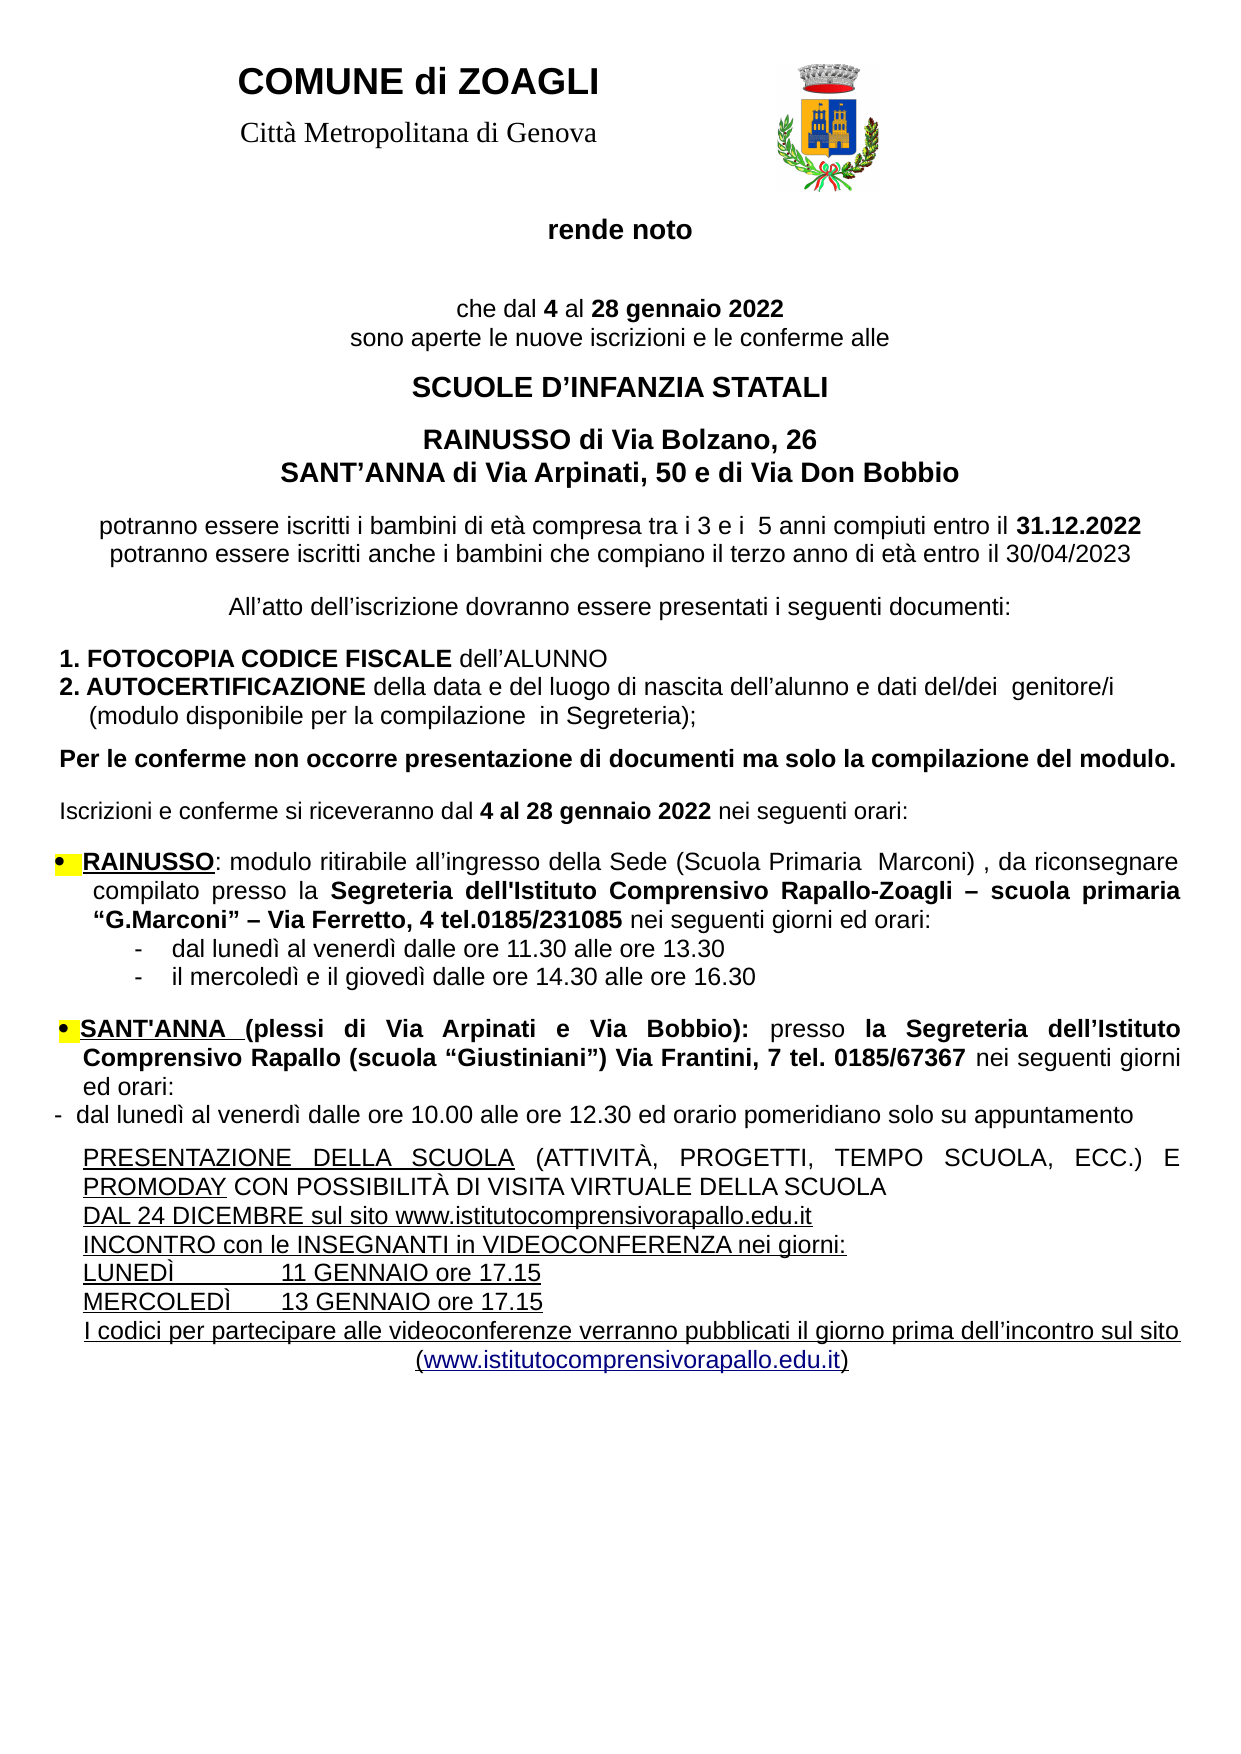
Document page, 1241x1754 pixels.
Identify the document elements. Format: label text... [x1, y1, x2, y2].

text 2. AUTOCERTIFICAZIONE della data e del luogo di nascita dell’alunno e dati del/dei genitore/i (modulo disponibile per la compilazione in Segreteria); [59, 672, 1181, 730]
text Per le conferme non occorre presentazione di documenti ma solo la compilazione del modulo. [59, 744, 1181, 773]
text che dal 4 al 28 gennaio 2022 [59, 294, 1181, 323]
text COMUNE di ZOAGLI [59, 59, 1181, 102]
text LUNEDÌ 11 GENNAIO ore 17.15 [83, 1258, 1181, 1287]
text RAINUSSO di Via Bolzano, 26 [59, 423, 1181, 456]
text SANT’ANNA di Via Arpinati, 50 e di Via Don Bobbio [59, 456, 1181, 488]
text DAL 24 DICEMBRE sul sito www.istitutocomprensivorapallo.edu.it [83, 1201, 1181, 1229]
subtitle rende noto [59, 213, 1181, 245]
text Città Metropolitana di Genova [59, 115, 777, 148]
list RAINUSSO: modulo ritirabile all’ingresso della Sede (Scuola Primaria Marconi) , da riconsegnare compilato presso la Segreteria dell'Istituto Comprensivo Rapallo-Zoagli – scuola primaria “G.Marconi” – Via Ferretto, 4 tel.0185/231085 nei seguenti giorni ed orari: [55, 847, 1181, 934]
text potranno essere iscritti anche i bambini che compiano il terzo anno di età entro il 30/04/2023 [59, 539, 1181, 568]
text sono aperte le nuove iscrizioni e le conferme alle [59, 323, 1181, 351]
text I codici per partecipare alle videoconferenze verranno pubblicati il giorno prima dell’incontro sul sito [83, 1316, 1181, 1341]
text INCONTRO con le INSEGNANTI in VIDEOCONFERENZA nei giorni: [83, 1229, 1181, 1258]
subtitle SCUOLE D’INFANZIA STATALI [59, 371, 1181, 404]
list SANT'ANNA (plessi di Via Arpinati e Via Bobbio): presso la Segreteria dell’Istituto Comprensivo Rapallo (scuola “Giustiniani”) Via Frantini, 7 tel. 0185/67367 nei seguenti giorni ed orari: [59, 1014, 1181, 1100]
text potranno essere iscritti i bambini di età compresa tra i 3 e i 5 anni compiuti entro il 31.12.2022 [59, 511, 1181, 539]
text Iscrizioni e conferme si riceveranno dal 4 al 28 gennaio 2022 nei seguenti orari: [59, 797, 1181, 824]
text [879, 115, 1181, 148]
text 1. FOTOCOPIA CODICE FISCALE dell’ALUNNO [59, 644, 1181, 672]
text All’atto dell’iscrizione dovranno essere presentati i seguenti documenti: [59, 592, 1181, 621]
list dal lunedì al venerdì dalle ore 11.30 alle ore 13.30 [134, 934, 1181, 962]
text - dal lunedì al venerdì dalle ore 10.00 alle ore 12.30 ed orario pomeridiano solo su appuntamento [54, 1100, 1181, 1129]
list il mercoledì e il giovedì dalle ore 14.30 alle ore 16.30 [134, 962, 1181, 991]
text PRESENTAZIONE DELLA SCUOLA (ATTIVITÀ, PROGETTI, TEMPO SCUOLA, ECC.) E PROMODAY CON POSSIBILITÀ DI VISITA VIRTUALE DELLA SCUOLA [83, 1143, 1181, 1201]
text (www.istitutocomprensivorapallo.edu.it) [83, 1342, 1181, 1373]
text MERCOLEDÌ 13 GENNAIO ore 17.15 [83, 1287, 1181, 1316]
